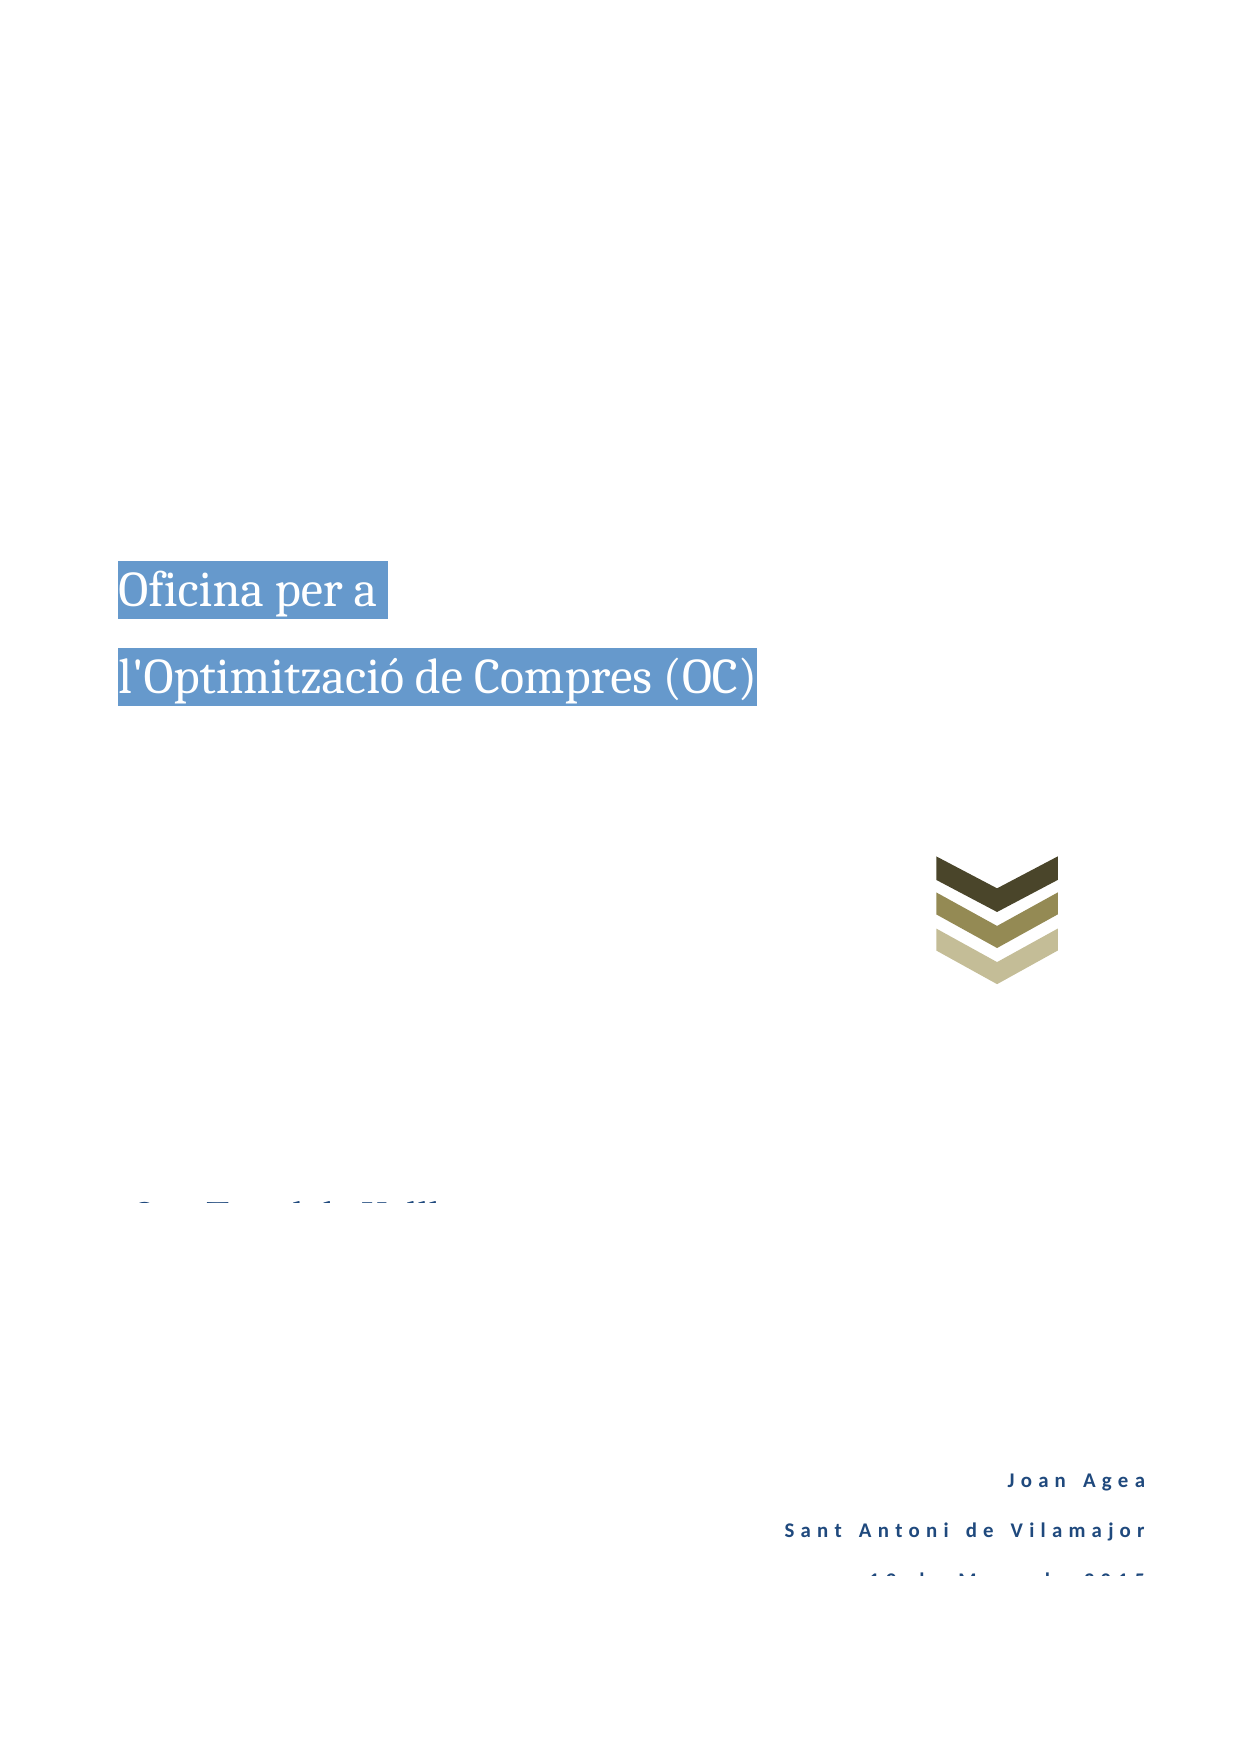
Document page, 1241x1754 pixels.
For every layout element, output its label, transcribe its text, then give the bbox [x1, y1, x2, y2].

text Joan Agea [672, 1467, 1145, 1493]
text 19 de Març de 2015 [672, 1567, 1145, 1576]
text Sant Antoni de Vilamajor [672, 1517, 1145, 1543]
text Can Tonal de Vallbona [132, 1193, 683, 1202]
text l'Optimització de Compres (OC) [118, 648, 1122, 706]
text Oficina per a [118, 561, 1122, 619]
